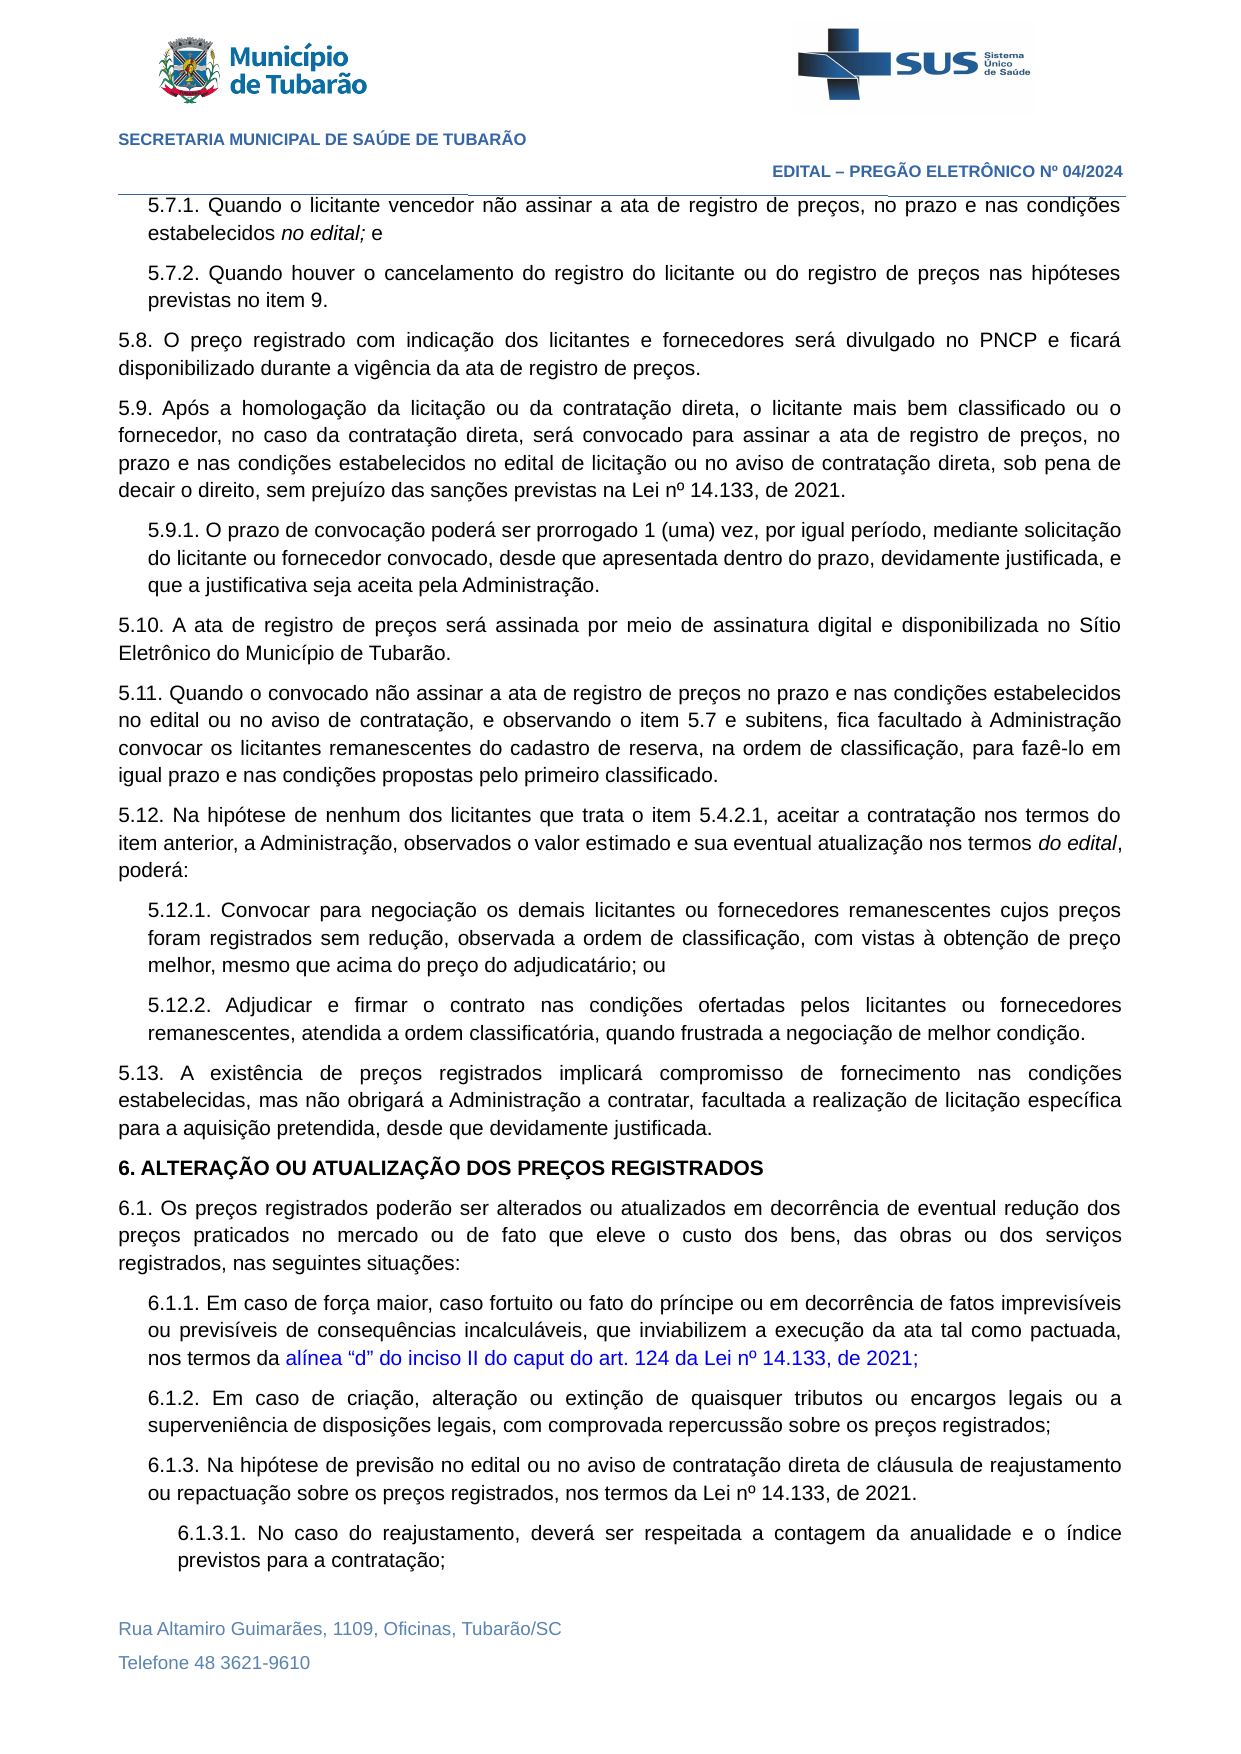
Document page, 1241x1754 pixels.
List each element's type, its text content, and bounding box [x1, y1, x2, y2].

list 5.12. Na hipótese de nenhum dos licitantes que trata o item 5.4.2.1, aceitar a contratação nos termos do item anterior, a Administração, observados o valor estimado e sua eventual atualização nos termos do edital, poderá: [118, 803, 1123, 882]
list 5.10. A ata de registro de preços será assinada por meio de assinatura digital e disponibilizada no Sítio Eletrônico do Município de Tubarão. [118, 613, 1123, 664]
picture [135, 21, 386, 119]
list 5.7.1. Quando o licitante vencedor não assinar a ata de registro de preços, no prazo e nas condições estabelecidos no edital; e [148, 193, 1123, 244]
list 5.7.2. Quando houver o cancelamento do registro do licitante ou do registro de preços nas hipóteses previstas no item 9. [148, 261, 1123, 312]
picture [794, 21, 1034, 114]
list 5.12.2. Adjudicar e firmar o contrato nas condições ofertadas pelos licitantes ou fornecedores remanescentes, atendida a ordem classificatória, quando frustrada a negociação de melhor condição. [148, 993, 1123, 1044]
list 6.1.3. Na hipótese de previsão no edital ou no aviso de contratação direta de cláusula de reajustamento ou repactuação sobre os preços registrados, nos termos da Lei nº 14.133, de 2021. [148, 1453, 1123, 1504]
list 6.1. Os preços registrados poderão ser alterados ou atualizados em decorrência de eventual redução dos preços praticados no mercado ou de fato que eleve o custo dos bens, das obras ou dos serviços registrados, nas seguintes situações: [118, 1196, 1123, 1274]
list 5.13. A existência de preços registrados implicará compromisso de fornecimento nas condições estabelecidas, mas não obrigará a Administração a contratar, facultada a realização de licitação específica para a aquisição pretendida, desde que devidamente justificada. [118, 1061, 1123, 1139]
list 5.9.1. O prazo de convocação poderá ser prorrogado 1 (uma) vez, por igual período, mediante solicitação do licitante ou fornecedor convocado, desde que apresentada dentro do prazo, devidamente justificada, e que a justificativa seja aceita pela Administração. [148, 518, 1123, 597]
list 6.1.1. Em caso de força maior, caso fortuito ou fato do príncipe ou em decorrência de fatos imprevisíveis ou previsíveis de consequências incalculáveis, que inviabilizem a execução da ata tal como pactuada, nos termos da alínea “d” do inciso II do caput do art. 124 da Lei nº 14.133, de 2021; [148, 1291, 1123, 1369]
list 5.9. Após a homologação da licitação ou da contratação direta, o licitante mais bem classificado ou o fornecedor, no caso da contratação direta, será convocado para assinar a ata de registro de preços, no prazo e nas condições estabelecidos no edital de licitação ou no aviso de contratação direta, sob pena de decair o direito, sem prejuízo das sanções previstas na Lei nº 14.133, de 2021. [118, 396, 1123, 502]
list 5.11. Quando o convocado não assinar a ata de registro de preços no prazo e nas condições estabelecidos no edital ou no aviso de contratação, e observando o item 5.7 e subitens, fica facultado à Administração convocar os licitantes remanescentes do cadastro de reserva, na ordem de classificação, para fazê-lo em igual prazo e nas condições propostas pelo primeiro classificado. [118, 681, 1123, 787]
list 6. ALTERAÇÃO OU ATUALIZAÇÃO DOS PREÇOS REGISTRADOS [118, 1156, 1123, 1179]
list 6.1.2. Em caso de criação, alteração ou extinção de quaisquer tributos ou encargos legais ou a superveniência de disposições legais, com comprovada repercussão sobre os preços registrados; [148, 1386, 1123, 1437]
list 5.12.1. Convocar para negociação os demais licitantes ou fornecedores remanescentes cujos preços foram registrados sem redução, observada a ordem de classificação, com vistas à obtenção de preço melhor, mesmo que acima do preço do adjudicatário; ou [148, 898, 1123, 977]
list 6.1.3.1. No caso do reajustamento, deverá ser respeitada a contagem da anualidade e o índice previstos para a contratação; [177, 1521, 1123, 1572]
list 5.8. O preço registrado com indicação dos licitantes e fornecedores será divulgado no PNCP e ficará disponibilizado durante a vigência da ata de registro de preços. [118, 328, 1123, 379]
